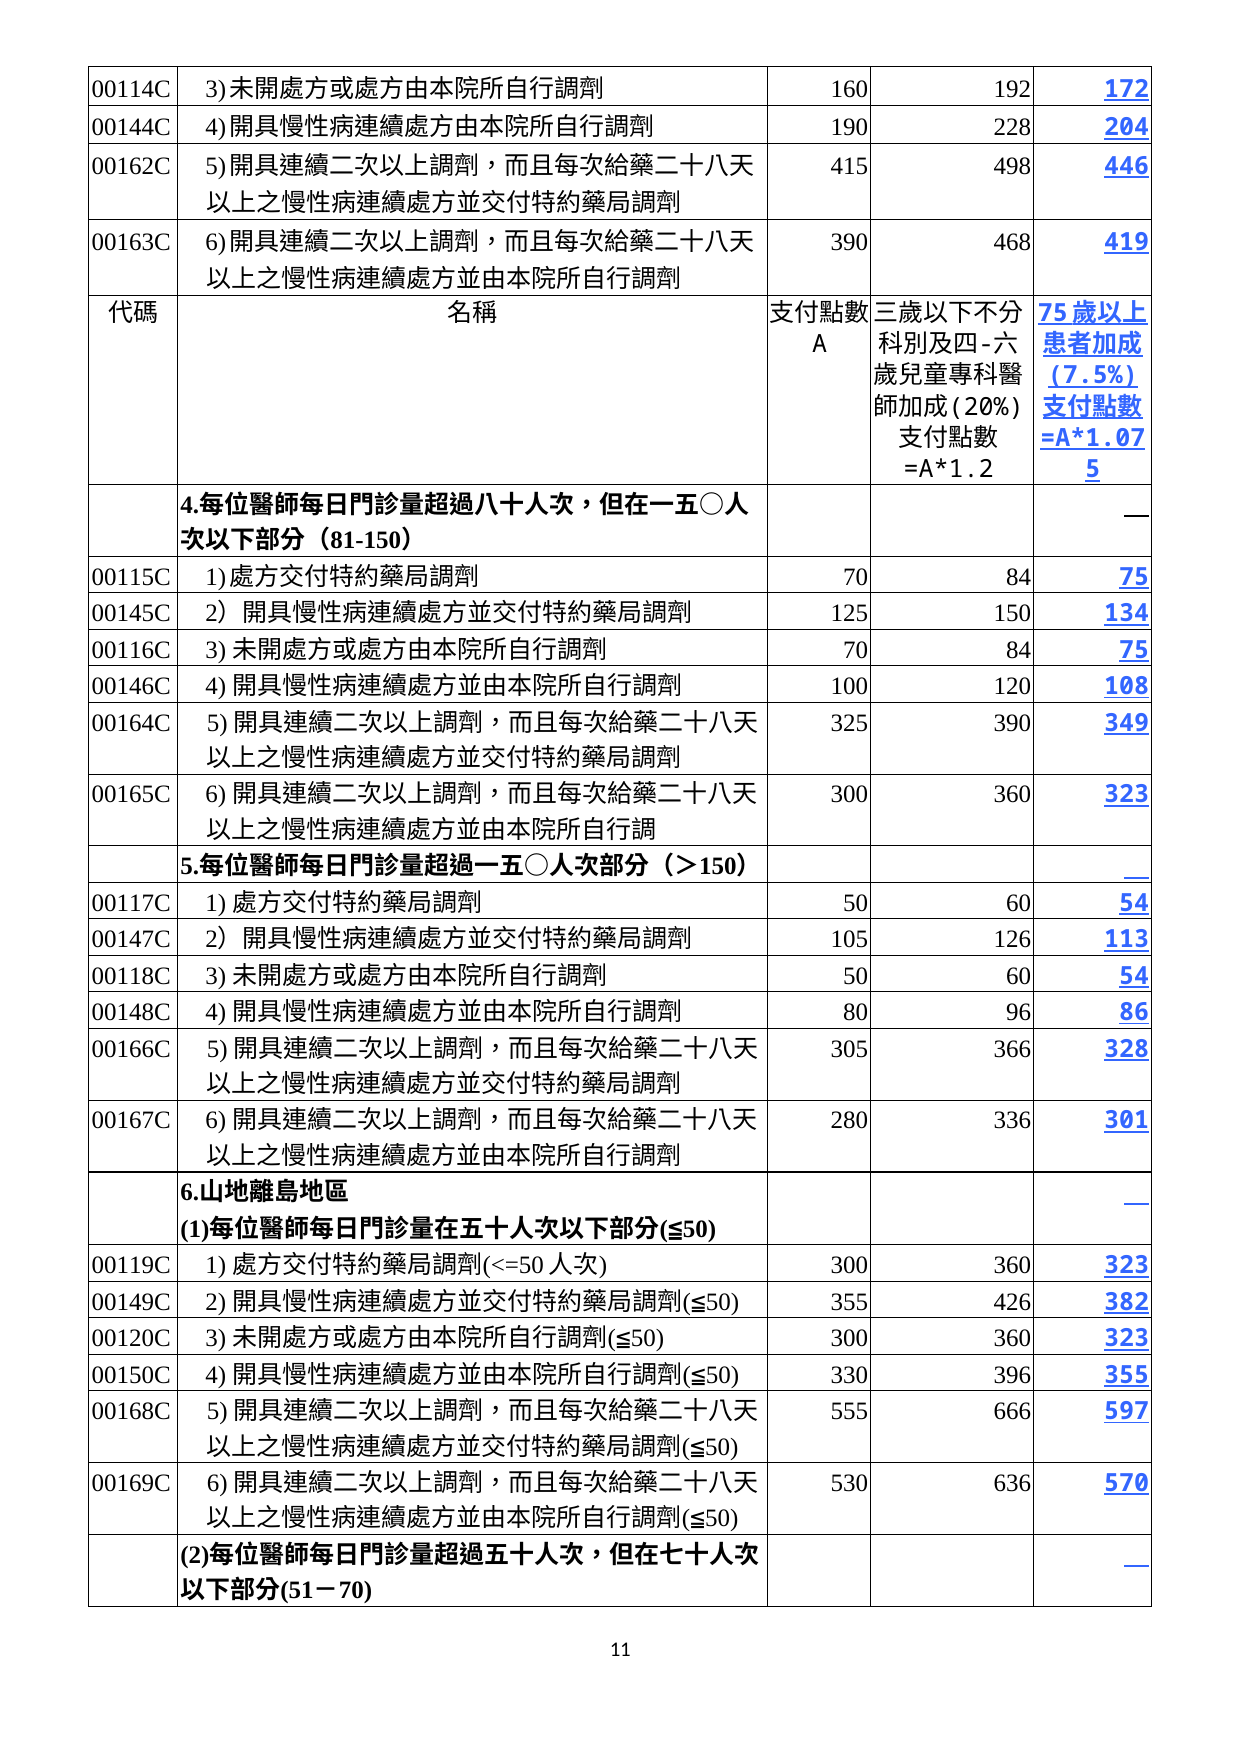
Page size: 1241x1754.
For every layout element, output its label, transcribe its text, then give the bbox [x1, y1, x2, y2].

table_cell 00118C [89, 956, 177, 991]
table_cell 00169C [89, 1463, 177, 1534]
table_cell 280 [768, 1101, 870, 1171]
table_cell 2）開具慢性病連續處方並交付特約藥局調劑 [178, 593, 767, 629]
table_cell 6) 開具連續二次以上調劑，而且每次給藥二十八天以上之慢性病連續處方並由本院所自行調劑 [178, 1101, 767, 1171]
table_cell 4) 開具慢性病連續處方並由本院所自行調劑(≦50) [178, 1355, 767, 1390]
table_cell [89, 846, 177, 882]
table_cell 00144C [89, 106, 177, 143]
table_cell 三歲以下不分科別及四-六歲兒童專科醫師加成(20%)支付點數=A*1.2 [871, 296, 1033, 484]
table_cell 70 [768, 630, 870, 665]
table_cell 3) 未開處方或處方由本院所自行調劑 [178, 630, 767, 665]
table_cell 300 [768, 1245, 870, 1281]
table_cell 4.每位醫師每日門診量超過八十人次，但在一五○人次以下部分（81-150） [178, 485, 767, 556]
table_cell 530 [768, 1463, 870, 1534]
table_cell 5) 開具連續二次以上調劑，而且每次給藥二十八天以上之慢性病連續處方並交付特約藥局調劑 [178, 1029, 767, 1099]
table_cell 446 [1034, 144, 1151, 219]
table_cell 5) 開具連續二次以上調劑，而且每次給藥二十八天以上之慢性病連續處方並交付特約藥局調劑 [178, 144, 767, 219]
table_cell [768, 846, 870, 882]
table_cell [1034, 1535, 1151, 1606]
table_cell 323 [1034, 775, 1151, 845]
table_cell 382 [1034, 1282, 1151, 1317]
table_cell 4) 開具慢性病連續處方並由本院所自行調劑 [178, 992, 767, 1028]
table_cell 75 [1034, 557, 1151, 592]
table_cell 00162C [89, 144, 177, 219]
table_cell [871, 846, 1033, 882]
table_cell 6) 開具連續二次以上調劑，而且每次給藥二十八天以上之慢性病連續處方並由本院所自行調劑(≦50) [178, 1463, 767, 1534]
table_cell 5) 開具連續二次以上調劑，而且每次給藥二十八天以上之慢性病連續處方並交付特約藥局調劑 [178, 703, 767, 773]
table_cell [89, 1535, 177, 1606]
table_cell 300 [768, 775, 870, 845]
table_cell 150 [871, 593, 1033, 629]
table_cell 415 [768, 144, 870, 219]
table_cell [871, 1173, 1033, 1244]
table_cell 00120C [89, 1318, 177, 1354]
table_cell 00115C [89, 557, 177, 592]
table_cell 5) 開具連續二次以上調劑，而且每次給藥二十八天以上之慢性病連續處方並交付特約藥局調劑(≦50) [178, 1391, 767, 1462]
table_cell 75 [1034, 630, 1151, 665]
table_cell 00164C [89, 703, 177, 773]
table_cell 00166C [89, 1029, 177, 1099]
table_cell 80 [768, 992, 870, 1028]
table_cell 2）開具慢性病連續處方並交付特約藥局調劑 [178, 919, 767, 955]
table_cell [768, 1173, 870, 1244]
table_cell 50 [768, 956, 870, 991]
table_cell 305 [768, 1029, 870, 1099]
table_cell 00168C [89, 1391, 177, 1462]
table_cell 120 [871, 666, 1033, 702]
table_cell 636 [871, 1463, 1033, 1534]
table_cell 300 [768, 1318, 870, 1354]
table_cell 6.山地離島地區 [178, 1173, 767, 1208]
table_cell 360 [871, 1318, 1033, 1354]
table_cell 190 [768, 106, 870, 143]
table_cell 468 [871, 220, 1033, 295]
table_cell 666 [871, 1391, 1033, 1462]
table_cell [871, 1535, 1033, 1606]
table_cell 84 [871, 630, 1033, 665]
table_cell 355 [1034, 1355, 1151, 1390]
table_cell 1) 處方交付特約藥局調劑 [178, 883, 767, 918]
table_cell 355 [768, 1282, 870, 1317]
table_cell 360 [871, 1245, 1033, 1281]
table_cell 105 [768, 919, 870, 955]
table_cell 00146C [89, 666, 177, 702]
table_cell 325 [768, 703, 870, 773]
table_cell [1034, 485, 1151, 556]
table_cell 1) 處方交付特約藥局調劑(<=50人次) [178, 1245, 767, 1281]
table_cell 00148C [89, 992, 177, 1028]
table_cell 113 [1034, 919, 1151, 955]
table_cell 86 [1034, 992, 1151, 1028]
table_cell 426 [871, 1282, 1033, 1317]
table_cell 70 [768, 557, 870, 592]
table_cell 3) 未開處方或處方由本院所自行調劑 [178, 956, 767, 991]
table_cell (2)每位醫師每日門診量超過五十人次，但在七十人次以下部分(51－70) [178, 1535, 767, 1606]
table_cell 100 [768, 666, 870, 702]
table_cell [1034, 846, 1151, 882]
table_cell 60 [871, 956, 1033, 991]
table_cell 00117C [89, 883, 177, 918]
table_cell 50 [768, 883, 870, 918]
table_cell 419 [1034, 220, 1151, 295]
table_cell [89, 1173, 177, 1244]
table_cell [768, 485, 870, 556]
table_cell 228 [871, 106, 1033, 143]
table_cell 330 [768, 1355, 870, 1390]
table_cell 1) 處方交付特約藥局調劑 [178, 557, 767, 592]
table_cell 54 [1034, 956, 1151, 991]
table_cell 555 [768, 1391, 870, 1462]
table_cell 172 [1034, 67, 1151, 105]
table_cell 00119C [89, 1245, 177, 1281]
table_cell [871, 485, 1033, 556]
table_cell 60 [871, 883, 1033, 918]
table_cell 00165C [89, 775, 177, 845]
table_cell 108 [1034, 666, 1151, 702]
table_cell 支付點數 A [768, 296, 870, 484]
table_cell 6) 開具連續二次以上調劑，而且每次給藥二十八天以上之慢性病連續處方並由本院所自行調劑 [178, 220, 767, 295]
table_cell 00114C [89, 67, 177, 105]
table_cell 126 [871, 919, 1033, 955]
table_cell 328 [1034, 1029, 1151, 1099]
table_cell 323 [1034, 1318, 1151, 1354]
table_cell [89, 485, 177, 556]
table_cell 00145C [89, 593, 177, 629]
table_cell 192 [871, 67, 1033, 105]
table_cell 3) 未開處方或處方由本院所自行調劑 [178, 67, 767, 105]
table_cell 54 [1034, 883, 1151, 918]
table_cell 570 [1034, 1463, 1151, 1534]
table_cell 360 [871, 775, 1033, 845]
table_cell 00163C [89, 220, 177, 295]
table_cell 597 [1034, 1391, 1151, 1462]
table_cell 84 [871, 557, 1033, 592]
table_cell 134 [1034, 593, 1151, 629]
table_cell 4) 開具慢性病連續處方並由本院所自行調劑 [178, 666, 767, 702]
table_cell [768, 1535, 870, 1606]
table_cell 125 [768, 593, 870, 629]
table_cell 390 [871, 703, 1033, 773]
table_cell 390 [768, 220, 870, 295]
table_cell 00149C [89, 1282, 177, 1317]
table_cell 336 [871, 1101, 1033, 1171]
table_cell [1034, 1173, 1151, 1244]
table_cell 498 [871, 144, 1033, 219]
table_cell 366 [871, 1029, 1033, 1099]
table_cell 5.每位醫師每日門診量超過一五○人次部分（＞150） [178, 846, 767, 882]
table_cell 204 [1034, 106, 1151, 143]
table_cell 349 [1034, 703, 1151, 773]
table_cell 301 [1034, 1101, 1151, 1171]
table_cell 00167C [89, 1101, 177, 1171]
table_cell 代碼 [89, 296, 177, 484]
table_cell 323 [1034, 1245, 1151, 1281]
table_cell 160 [768, 67, 870, 105]
table_cell 4) 開具慢性病連續處方由本院所自行調劑 [178, 106, 767, 143]
table_cell 75歲以上患者加成(7.5%)支付點數=A*1.075 [1034, 296, 1151, 484]
table_cell 名稱 [178, 296, 767, 484]
table_cell 396 [871, 1355, 1033, 1390]
table_cell 00116C [89, 630, 177, 665]
table_cell 2) 開具慢性病連續處方並交付特約藥局調劑(≦50) [178, 1282, 767, 1317]
table_cell (1)每位醫師每日門診量在五十人次以下部分(≦50) [178, 1208, 767, 1244]
table_cell 6) 開具連續二次以上調劑，而且每次給藥二十八天以上之慢性病連續處方並由本院所自行調 [178, 775, 767, 845]
table_cell 96 [871, 992, 1033, 1028]
table_cell 3) 未開處方或處方由本院所自行調劑(≦50) [178, 1318, 767, 1354]
table_cell 00150C [89, 1355, 177, 1390]
table_cell 00147C [89, 919, 177, 955]
